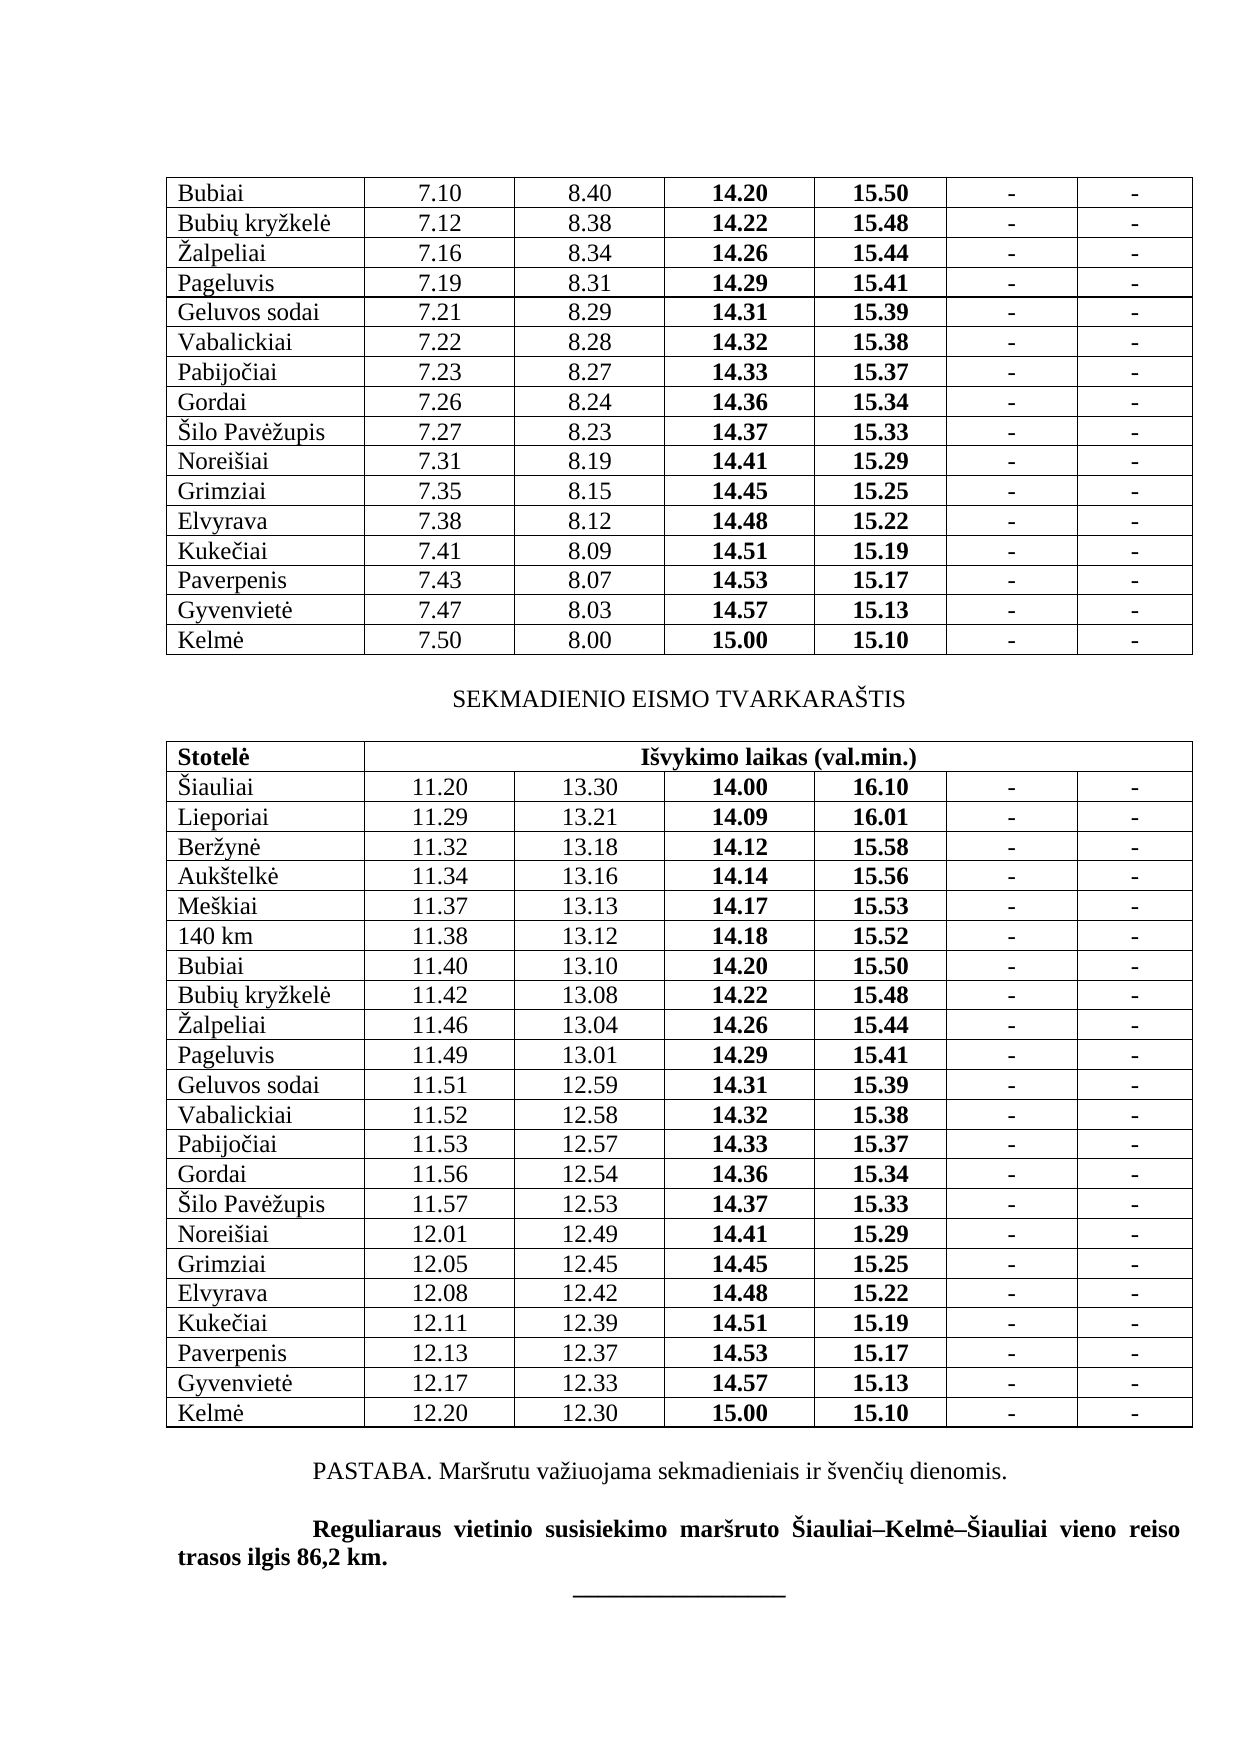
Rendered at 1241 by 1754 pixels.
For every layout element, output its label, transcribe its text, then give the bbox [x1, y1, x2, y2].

table_cell 8.03 [515, 595, 664, 624]
table_cell 15.33 [815, 417, 946, 445]
table_cell 13.04 [515, 1010, 664, 1039]
table_cell Bubių kryžkelė [167, 981, 364, 1009]
table_cell - [1078, 1368, 1192, 1397]
table_cell 8.09 [515, 536, 664, 564]
table_cell 15.17 [815, 1338, 946, 1367]
table_cell - [1078, 506, 1192, 535]
table_cell 15.13 [815, 1368, 946, 1397]
table_cell - [947, 981, 1077, 1009]
table_cell 12.57 [515, 1130, 664, 1158]
table_cell - [1078, 327, 1192, 356]
table_cell 14.37 [665, 1189, 814, 1218]
table_cell 15.44 [815, 238, 946, 267]
table_cell 13.16 [515, 861, 664, 890]
table_cell 14.33 [665, 1130, 814, 1158]
table_cell - [947, 802, 1077, 831]
table_cell - [947, 595, 1077, 624]
table_cell 15.48 [815, 981, 946, 1009]
table_cell 14.09 [665, 802, 814, 831]
table_cell Bubiai [167, 178, 364, 207]
table_cell 15.17 [815, 566, 946, 594]
table_cell - [947, 238, 1077, 267]
table_cell - [947, 506, 1077, 535]
table_cell - [1078, 566, 1192, 594]
table_cell Bubiai [167, 951, 364, 979]
table_cell 15.10 [815, 1398, 946, 1426]
table_cell - [947, 178, 1077, 207]
table_cell Geluvos sodai [167, 298, 364, 326]
table_cell 14.14 [665, 861, 814, 890]
table_cell 16.01 [815, 802, 946, 831]
table_cell - [947, 1040, 1077, 1069]
table_cell Grimziai [167, 476, 364, 505]
text SEKMADIENIO EISMO TVARKARAŠTIS [177, 684, 1181, 712]
table_cell - [947, 208, 1077, 237]
table_cell Šilo Pavėžupis [167, 1189, 364, 1218]
text _________________ [177, 1571, 1181, 1600]
table_cell 14.53 [665, 566, 814, 594]
table_cell - [947, 1279, 1077, 1307]
table_cell 12.54 [515, 1159, 664, 1188]
table_cell 15.38 [815, 327, 946, 356]
table_cell - [947, 1159, 1077, 1188]
table_cell 14.45 [665, 476, 814, 505]
table_cell - [947, 1189, 1077, 1218]
table_cell 15.37 [815, 357, 946, 386]
table_cell - [1078, 208, 1192, 237]
table_cell - [947, 1010, 1077, 1039]
table_cell - [1078, 1010, 1192, 1039]
table_cell - [1078, 1159, 1192, 1188]
table_cell - [947, 1100, 1077, 1128]
table_cell 13.01 [515, 1040, 664, 1069]
table_cell 15.22 [815, 1279, 946, 1307]
table_cell 12.05 [365, 1249, 514, 1277]
table_cell - [1078, 1070, 1192, 1099]
table_cell 13.18 [515, 832, 664, 860]
table_cell - [947, 1070, 1077, 1099]
table_cell - [1078, 417, 1192, 445]
table_cell 15.19 [815, 536, 946, 564]
table_cell 15.52 [815, 921, 946, 950]
table_cell 7.47 [365, 595, 514, 624]
table_cell 15.34 [815, 387, 946, 416]
table_cell - [1078, 536, 1192, 564]
table_cell 12.59 [515, 1070, 664, 1099]
table_cell 13.12 [515, 921, 664, 950]
table_cell 11.32 [365, 832, 514, 860]
table_cell 13.10 [515, 951, 664, 979]
table_cell - [1078, 268, 1192, 296]
table_cell 8.31 [515, 268, 664, 296]
table_cell 15.13 [815, 595, 946, 624]
table_cell 8.24 [515, 387, 664, 416]
table_cell 7.23 [365, 357, 514, 386]
table_cell 12.49 [515, 1219, 664, 1248]
table_cell - [947, 327, 1077, 356]
table_cell 16.10 [815, 772, 946, 801]
table_cell - [1078, 476, 1192, 505]
table_cell 15.50 [815, 951, 946, 979]
table_cell 11.51 [365, 1070, 514, 1099]
table_cell - [1078, 1130, 1192, 1158]
table_cell Vabalickiai [167, 1100, 364, 1128]
table_cell - [1078, 446, 1192, 475]
table_cell Meškiai [167, 891, 364, 920]
table_cell Aukštelkė [167, 861, 364, 890]
table_cell 12.58 [515, 1100, 664, 1128]
table_cell 7.41 [365, 536, 514, 564]
table_cell - [1078, 1189, 1192, 1218]
table_cell 12.45 [515, 1249, 664, 1277]
table_cell 14.36 [665, 1159, 814, 1188]
table_cell 14.36 [665, 387, 814, 416]
table_cell 7.50 [365, 625, 514, 654]
table_cell - [1078, 178, 1192, 207]
table_cell 14.29 [665, 1040, 814, 1069]
table_cell - [1078, 861, 1192, 890]
table_cell 13.08 [515, 981, 664, 1009]
table_cell 15.34 [815, 1159, 946, 1188]
table_cell - [947, 268, 1077, 296]
table_cell Pabijočiai [167, 1130, 364, 1158]
table_cell - [947, 357, 1077, 386]
table_cell 11.20 [365, 772, 514, 801]
table_cell 14.22 [665, 981, 814, 1009]
table_cell - [947, 566, 1077, 594]
table_cell Lieporiai [167, 802, 364, 831]
table_cell - [1078, 772, 1192, 801]
table_cell 12.39 [515, 1308, 664, 1337]
table_cell - [1078, 891, 1192, 920]
table_cell 14.20 [665, 951, 814, 979]
table_cell 8.29 [515, 298, 664, 326]
table_cell 12.13 [365, 1338, 514, 1367]
table_cell 7.35 [365, 476, 514, 505]
table_cell Grimziai [167, 1249, 364, 1277]
table_cell 14.53 [665, 1338, 814, 1367]
table_cell - [947, 891, 1077, 920]
table_cell 15.58 [815, 832, 946, 860]
table_cell - [1078, 595, 1192, 624]
table_cell - [947, 417, 1077, 445]
table_cell Žalpeliai [167, 238, 364, 267]
table_cell 15.25 [815, 476, 946, 505]
table_cell 15.25 [815, 1249, 946, 1277]
table_cell 14.26 [665, 1010, 814, 1039]
table_cell Geluvos sodai [167, 1070, 364, 1099]
table_cell 8.34 [515, 238, 664, 267]
table_cell 8.12 [515, 506, 664, 535]
table_cell 12.11 [365, 1308, 514, 1337]
table_cell 14.29 [665, 268, 814, 296]
table_cell 11.57 [365, 1189, 514, 1218]
table_cell 14.31 [665, 1070, 814, 1099]
table_cell 14.18 [665, 921, 814, 950]
table_cell 8.23 [515, 417, 664, 445]
table_cell - [947, 1249, 1077, 1277]
table_cell 13.21 [515, 802, 664, 831]
table_cell - [1078, 1279, 1192, 1307]
table_cell 7.10 [365, 178, 514, 207]
table_cell 7.38 [365, 506, 514, 535]
text PASTABA. Maršrutu važiuojama sekmadieniais ir švenčių dienomis. [177, 1456, 1181, 1485]
table_cell - [947, 832, 1077, 860]
table_cell 11.34 [365, 861, 514, 890]
table_cell 11.46 [365, 1010, 514, 1039]
table_cell 7.19 [365, 268, 514, 296]
table_cell - [947, 446, 1077, 475]
table_cell - [947, 1130, 1077, 1158]
table_cell 8.00 [515, 625, 664, 654]
table_cell Pabijočiai [167, 357, 364, 386]
table_cell - [1078, 921, 1192, 950]
table_cell Gordai [167, 1159, 364, 1188]
table_header Išvykimo laikas (val.min.) [365, 742, 1192, 771]
table_cell 14.41 [665, 446, 814, 475]
table_cell - [1078, 238, 1192, 267]
table_cell 11.53 [365, 1130, 514, 1158]
table_cell Kelmė [167, 625, 364, 654]
table_cell 14.32 [665, 327, 814, 356]
table_cell 11.40 [365, 951, 514, 979]
table_cell - [947, 1338, 1077, 1367]
table_cell - [1078, 298, 1192, 326]
table_cell 12.01 [365, 1219, 514, 1248]
table_cell 15.39 [815, 298, 946, 326]
table_cell 15.00 [665, 625, 814, 654]
table_cell 12.30 [515, 1398, 664, 1426]
table_cell - [1078, 1308, 1192, 1337]
table_cell Bubių kryžkelė [167, 208, 364, 237]
table_cell 8.27 [515, 357, 664, 386]
table_cell - [1078, 387, 1192, 416]
table_cell 12.08 [365, 1279, 514, 1307]
table_cell 7.21 [365, 298, 514, 326]
table_cell - [947, 625, 1077, 654]
table_cell 13.13 [515, 891, 664, 920]
table_cell 15.39 [815, 1070, 946, 1099]
table_cell Šiauliai [167, 772, 364, 801]
table_cell 11.37 [365, 891, 514, 920]
table_cell 11.29 [365, 802, 514, 831]
table_cell 15.10 [815, 625, 946, 654]
table_cell 11.56 [365, 1159, 514, 1188]
table_cell Kukečiai [167, 1308, 364, 1337]
table_cell 7.27 [365, 417, 514, 445]
table_cell - [1078, 1249, 1192, 1277]
table_cell Pageluvis [167, 1040, 364, 1069]
table_cell Žalpeliai [167, 1010, 364, 1039]
table_cell Kukečiai [167, 536, 364, 564]
table_cell Vabalickiai [167, 327, 364, 356]
table_cell 15.37 [815, 1130, 946, 1158]
table_header Stotelė [167, 742, 364, 771]
table_cell Paverpenis [167, 1338, 364, 1367]
table_cell 140 km [167, 921, 364, 950]
table_cell - [1078, 1219, 1192, 1248]
table_cell Elvyrava [167, 1279, 364, 1307]
table_cell 15.29 [815, 446, 946, 475]
table_cell - [1078, 802, 1192, 831]
table_cell 14.26 [665, 238, 814, 267]
table_cell 11.49 [365, 1040, 514, 1069]
table_cell Gordai [167, 387, 364, 416]
table_cell - [947, 476, 1077, 505]
table_cell - [947, 1219, 1077, 1248]
table_cell - [947, 861, 1077, 890]
table_cell 15.50 [815, 178, 946, 207]
table_cell 14.51 [665, 1308, 814, 1337]
table_cell 14.41 [665, 1219, 814, 1248]
table_cell - [947, 298, 1077, 326]
table_cell 11.52 [365, 1100, 514, 1128]
table_cell 8.28 [515, 327, 664, 356]
table_cell 14.48 [665, 1279, 814, 1307]
table_cell - [947, 536, 1077, 564]
table_cell 14.20 [665, 178, 814, 207]
table_cell 14.45 [665, 1249, 814, 1277]
table_cell 13.30 [515, 772, 664, 801]
table_cell 7.31 [365, 446, 514, 475]
table_cell 15.00 [665, 1398, 814, 1426]
table_cell 12.33 [515, 1368, 664, 1397]
table_cell - [1078, 625, 1192, 654]
table_cell Noreišiai [167, 1219, 364, 1248]
table_cell - [947, 921, 1077, 950]
table_cell - [1078, 1040, 1192, 1069]
table_cell - [1078, 832, 1192, 860]
table_cell - [947, 387, 1077, 416]
table_cell 14.22 [665, 208, 814, 237]
table_cell 7.22 [365, 327, 514, 356]
table_cell Gyvenvietė [167, 595, 364, 624]
table_cell Šilo Pavėžupis [167, 417, 364, 445]
table_cell Pageluvis [167, 268, 364, 296]
table_cell 14.37 [665, 417, 814, 445]
table_cell 8.38 [515, 208, 664, 237]
table_cell - [947, 1398, 1077, 1426]
table_cell 15.41 [815, 268, 946, 296]
table_cell 12.53 [515, 1189, 664, 1218]
table_cell Noreišiai [167, 446, 364, 475]
table_cell Paverpenis [167, 566, 364, 594]
table_cell 8.19 [515, 446, 664, 475]
table_cell 14.00 [665, 772, 814, 801]
table_cell 12.37 [515, 1338, 664, 1367]
table_cell - [947, 1308, 1077, 1337]
table_cell - [1078, 1398, 1192, 1426]
table_cell 15.41 [815, 1040, 946, 1069]
table_cell - [1078, 1338, 1192, 1367]
table_cell 14.51 [665, 536, 814, 564]
table_cell 12.20 [365, 1398, 514, 1426]
table_cell 14.31 [665, 298, 814, 326]
table_cell 14.48 [665, 506, 814, 535]
table_cell 7.16 [365, 238, 514, 267]
table_cell 15.38 [815, 1100, 946, 1128]
table_cell 14.33 [665, 357, 814, 386]
table_cell 8.15 [515, 476, 664, 505]
table_cell 7.12 [365, 208, 514, 237]
table_cell - [947, 1368, 1077, 1397]
table_cell 8.07 [515, 566, 664, 594]
table_cell 14.17 [665, 891, 814, 920]
table_cell 15.19 [815, 1308, 946, 1337]
table_cell 7.26 [365, 387, 514, 416]
table_cell 12.17 [365, 1368, 514, 1397]
table_cell - [1078, 981, 1192, 1009]
table_cell - [1078, 1100, 1192, 1128]
table_cell 15.48 [815, 208, 946, 237]
table_cell 11.42 [365, 981, 514, 1009]
table_cell 14.57 [665, 1368, 814, 1397]
table_cell 8.40 [515, 178, 664, 207]
table_cell 15.44 [815, 1010, 946, 1039]
table_cell Elvyrava [167, 506, 364, 535]
table_cell - [1078, 357, 1192, 386]
table_cell 15.53 [815, 891, 946, 920]
table_cell Beržynė [167, 832, 364, 860]
table_cell 14.32 [665, 1100, 814, 1128]
table_cell - [947, 951, 1077, 979]
table_cell Kelmė [167, 1398, 364, 1426]
table_cell 14.57 [665, 595, 814, 624]
table_cell 15.56 [815, 861, 946, 890]
table_cell 7.43 [365, 566, 514, 594]
text Reguliaraus vietinio susisiekimo maršruto Šiauliai–Kelmė–Šiauliai vieno reiso trasos ilgis 86,2 km. [177, 1514, 1181, 1571]
table_cell - [947, 772, 1077, 801]
table_cell 15.29 [815, 1219, 946, 1248]
table_cell - [1078, 951, 1192, 979]
table_cell 11.38 [365, 921, 514, 950]
table_cell 14.12 [665, 832, 814, 860]
table_cell 15.22 [815, 506, 946, 535]
table_cell 12.42 [515, 1279, 664, 1307]
table_cell 15.33 [815, 1189, 946, 1218]
table_cell Gyvenvietė [167, 1368, 364, 1397]
